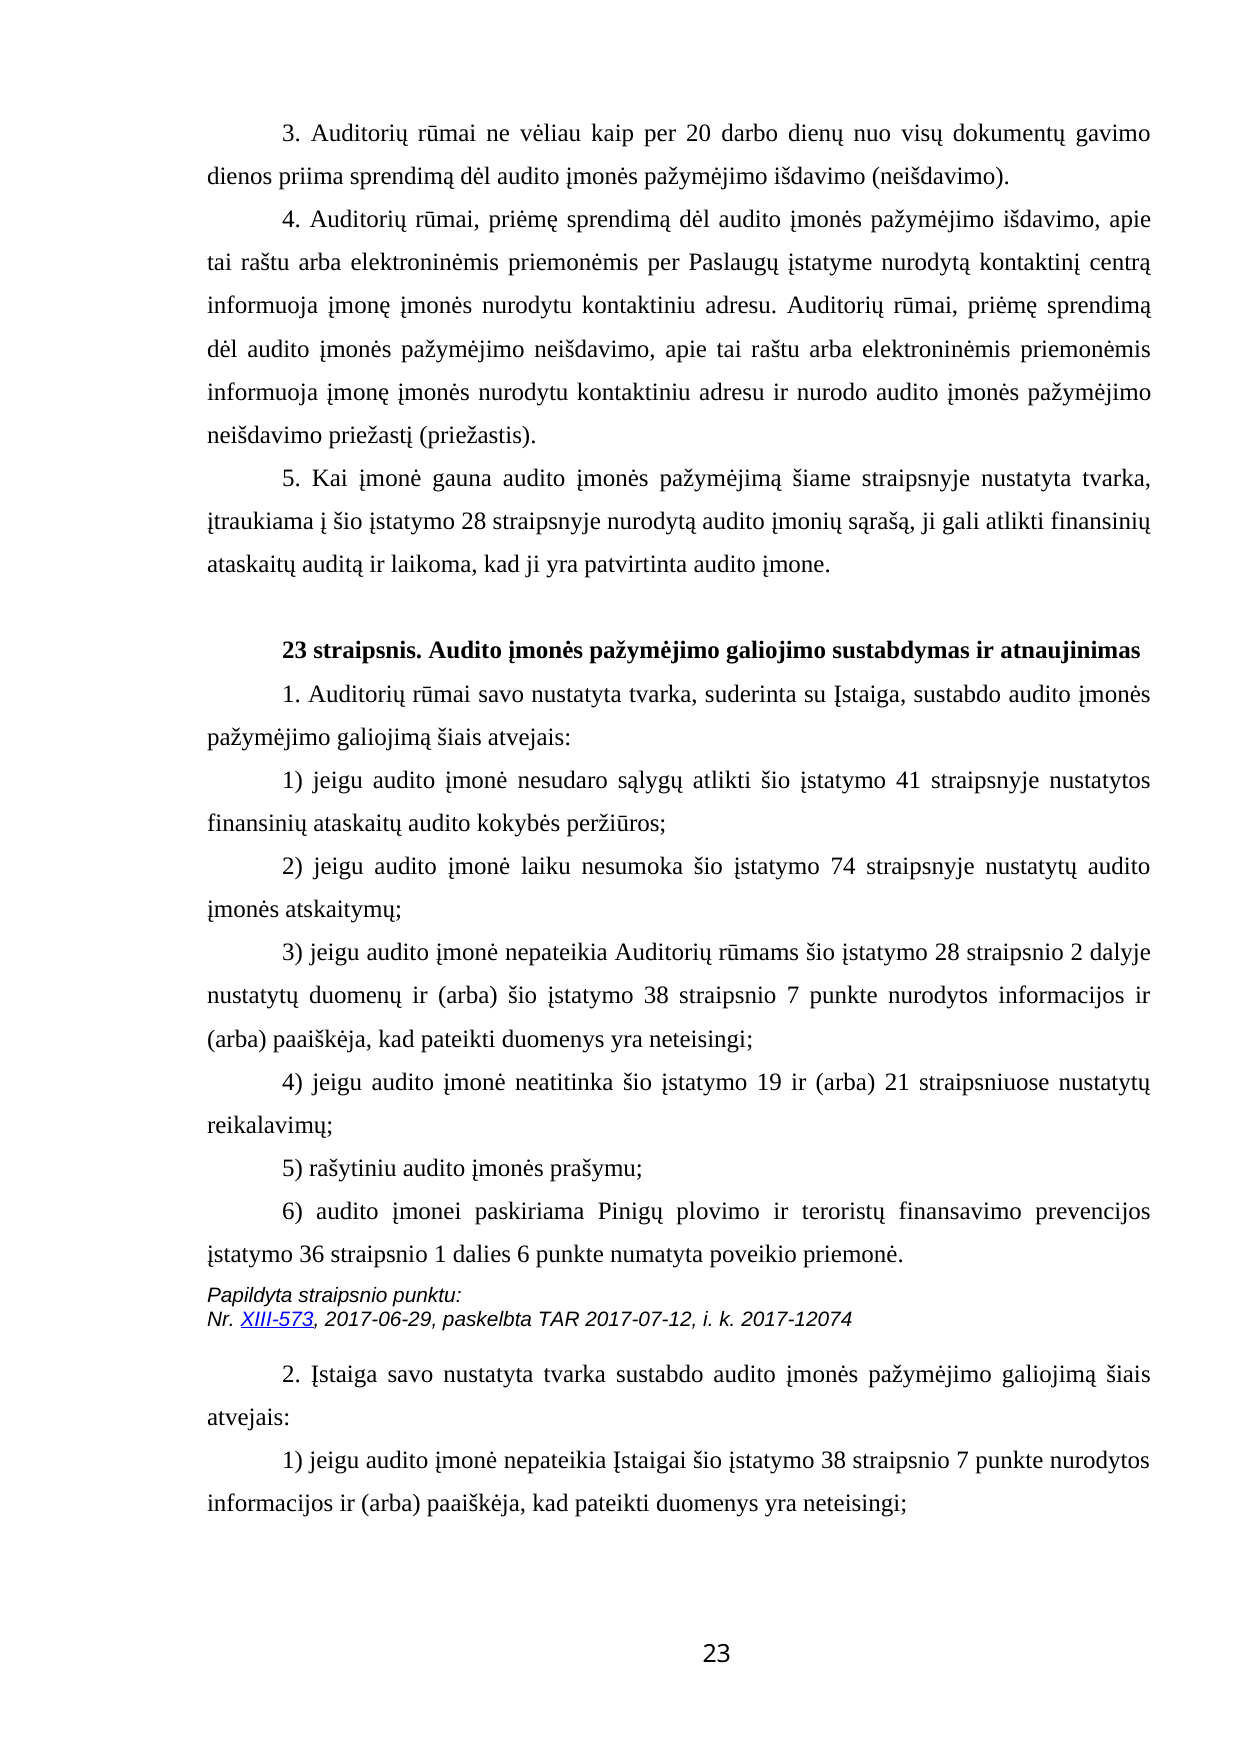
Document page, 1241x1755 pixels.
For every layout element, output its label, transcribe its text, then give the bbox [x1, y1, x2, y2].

text 5) rašytiniu audito įmonės prašymu; [207, 1153, 1152, 1182]
text Papildyta straipsnio punktu: [207, 1282, 1152, 1306]
text 4) jeigu audito įmonė neatitinka šio įstatymo 19 ir (arba) 21 straipsniuose nustatytų reikalavimų; [207, 1067, 1152, 1139]
text 5. Kai įmonė gauna audito įmonės pažymėjimą šiame straipsnyje nustatyta tvarka, įtraukiama į šio įstatymo 28 straipsnyje nurodytą audito įmonių sąrašą, ji gali atlikti finansinių ataskaitų auditą ir laikoma, kad ji yra patvirtinta audito įmone. [207, 463, 1152, 578]
text 2. Įstaiga savo nustatyta tvarka sustabdo audito įmonės pažymėjimo galiojimą šiais atvejais: [207, 1359, 1152, 1431]
text 6) audito įmonei paskiriama Pinigų plovimo ir teroristų finansavimo prevencijos įstatymo 36 straipsnio 1 dalies 6 punkte numatyta poveikio priemonė. [207, 1196, 1152, 1268]
text 3. Auditorių rūmai ne vėliau kaip per 20 darbo dienų nuo visų dokumentų gavimo dienos priima sprendimą dėl audito įmonės pažymėjimo išdavimo (neišdavimo). [207, 118, 1152, 190]
text 1. Auditorių rūmai savo nustatyta tvarka, suderinta su Įstaiga, sustabdo audito įmonės pažymėjimo galiojimą šiais atvejais: [207, 679, 1152, 751]
text 23 straipsnis. Audito įmonės pažymėjimo galiojimo sustabdymas ir atnaujinimas [207, 636, 1152, 664]
text 1) jeigu audito įmonė nepateikia Įstaigai šio įstatymo 38 straipsnio 7 punkte nurodytos informacijos ir (arba) paaiškėja, kad pateikti duomenys yra neteisingi; [207, 1445, 1152, 1517]
text 1) jeigu audito įmonė nesudaro sąlygų atlikti šio įstatymo 41 straipsnyje nustatytos finansinių ataskaitų audito kokybės peržiūros; [207, 765, 1152, 837]
text 2) jeigu audito įmonė laiku nesumoka šio įstatymo 74 straipsnyje nustatytų audito įmonės atskaitymų; [207, 851, 1152, 923]
text 3) jeigu audito įmonė nepateikia Auditorių rūmams šio įstatymo 28 straipsnio 2 dalyje nustatytų duomenų ir (arba) šio įstatymo 38 straipsnio 7 punkte nurodytos informacijos ir (arba) paaiškėja, kad pateikti duomenys yra neteisingi; [207, 937, 1152, 1052]
text 4. Auditorių rūmai, priėmę sprendimą dėl audito įmonės pažymėjimo išdavimo, apie tai raštu arba elektroninėmis priemonėmis per Paslaugų įstatyme nurodytą kontaktinį centrą informuoja įmonę įmonės nurodytu kontaktiniu adresu. Auditorių rūmai, priėmę sprendimą dėl audito įmonės pažymėjimo neišdavimo, apie tai raštu arba elektroninėmis priemonėmis informuoja įmonę įmonės nurodytu kontaktiniu adresu ir nurodo audito įmonės pažymėjimo neišdavimo priežastį (priežastis). [207, 204, 1152, 449]
text Nr. XIII-573, 2017-06-29, paskelbta TAR 2017-07-12, i. k. 2017-12074 [207, 1306, 1152, 1330]
